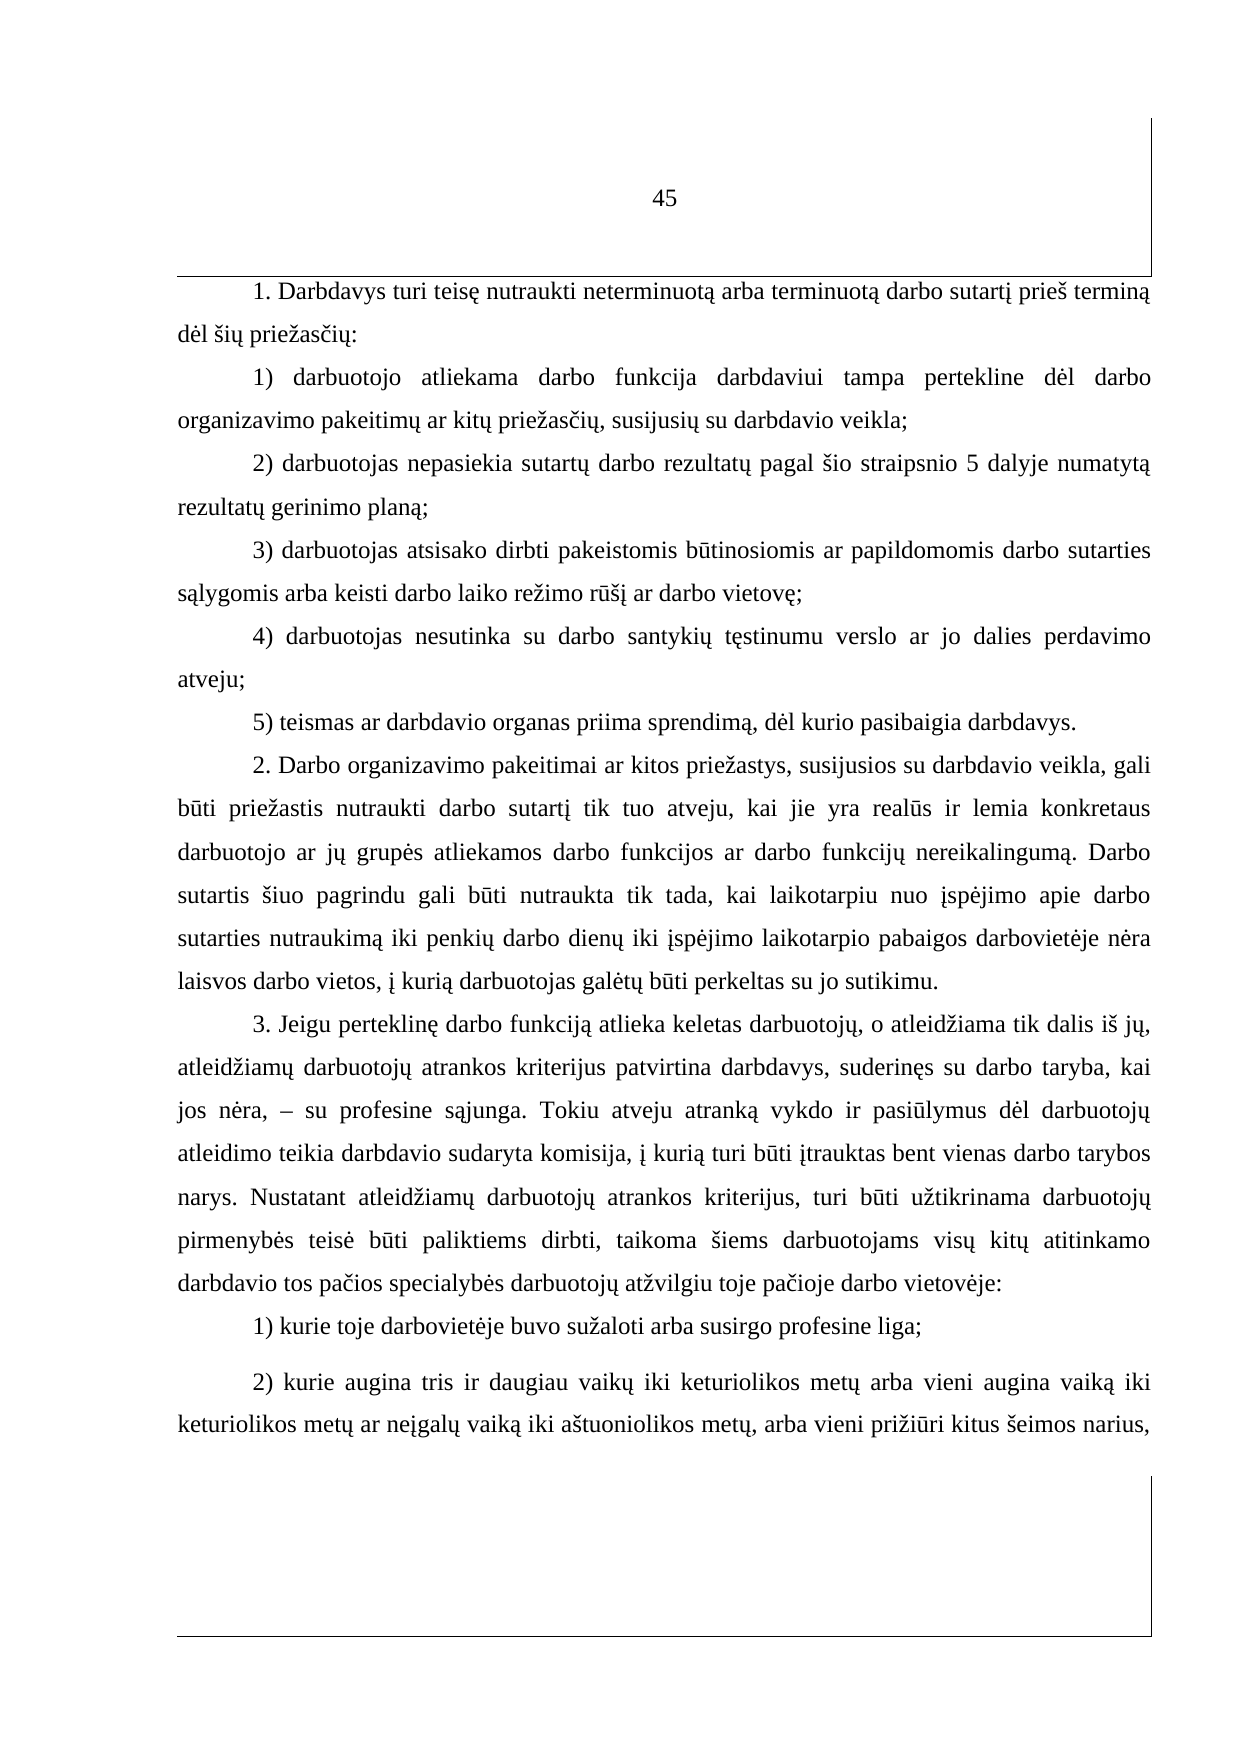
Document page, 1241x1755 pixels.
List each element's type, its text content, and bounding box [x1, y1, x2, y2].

text 3) darbuotojas atsisako dirbti pakeistomis būtinosiomis ar papildomomis darbo sutarties sąlygomis arba keisti darbo laiko režimo rūšį ar darbo vietovę; [177, 535, 1152, 607]
text 2) darbuotojas nepasiekia sutartų darbo rezultatų pagal šio straipsnio 5 dalyje numatytą rezultatų gerinimo planą; [177, 448, 1152, 520]
text 1) kurie toje darbovietėje buvo sužaloti arba susirgo profesine liga; [177, 1311, 1152, 1340]
text 2) kurie augina tris ir daugiau vaikų iki keturiolikos metų arba vieni augina vaiką iki keturiolikos metų ar neįgalų vaiką iki aštuoniolikos metų, arba vieni prižiūri kitus šeimos narius, [177, 1354, 1152, 1437]
text 1) darbuotojo atliekama darbo funkcija darbdaviui tampa pertekline dėl darbo organizavimo pakeitimų ar kitų priežasčių, susijusių su darbdavio veikla; [177, 362, 1152, 434]
text 5) teismas ar darbdavio organas priima sprendimą, dėl kurio pasibaigia darbdavys. [177, 707, 1152, 736]
text 4) darbuotojas nesutinka su darbo santykių tęstinumu verslo ar jo dalies perdavimo atveju; [177, 621, 1152, 693]
text 3. Jeigu perteklinę darbo funkciją atlieka keletas darbuotojų, o atleidžiama tik dalis iš jų, atleidžiamų darbuotojų atrankos kriterijus patvirtina darbdavys, suderinęs su darbo taryba, kai jos nėra, – su profesine sąjunga. Tokiu atveju atranką vykdo ir pasiūlymus dėl darbuotojų atleidimo teikia darbdavio sudaryta komisija, į kurią turi būti įtrauktas bent vienas darbo tarybos narys. Nustatant atleidžiamų darbuotojų atrankos kriterijus, turi būti užtikrinama darbuotojų pirmenybės teisė būti paliktiems dirbti, taikoma šiems darbuotojams visų kitų atitinkamo darbdavio tos pačios specialybės darbuotojų atžvilgiu toje pačioje darbo vietovėje: [177, 1009, 1152, 1297]
text 1. Darbdavys turi teisę nutraukti neterminuotą arba terminuotą darbo sutartį prieš terminą dėl šių priežasčių: [177, 276, 1152, 348]
text 2. Darbo organizavimo pakeitimai ar kitos priežastys, susijusios su darbdavio veikla, gali būti priežastis nutraukti darbo sutartį tik tuo atveju, kai jie yra realūs ir lemia konkretaus darbuotojo ar jų grupės atliekamos darbo funkcijos ar darbo funkcijų nereikalingumą. Darbo sutartis šiuo pagrindu gali būti nutraukta tik tada, kai laikotarpiu nuo įspėjimo apie darbo sutarties nutraukimą iki penkių darbo dienų iki įspėjimo laikotarpio pabaigos darbovietėje nėra laisvos darbo vietos, į kurią darbuotojas galėtų būti perkeltas su jo sutikimu. [177, 750, 1152, 995]
